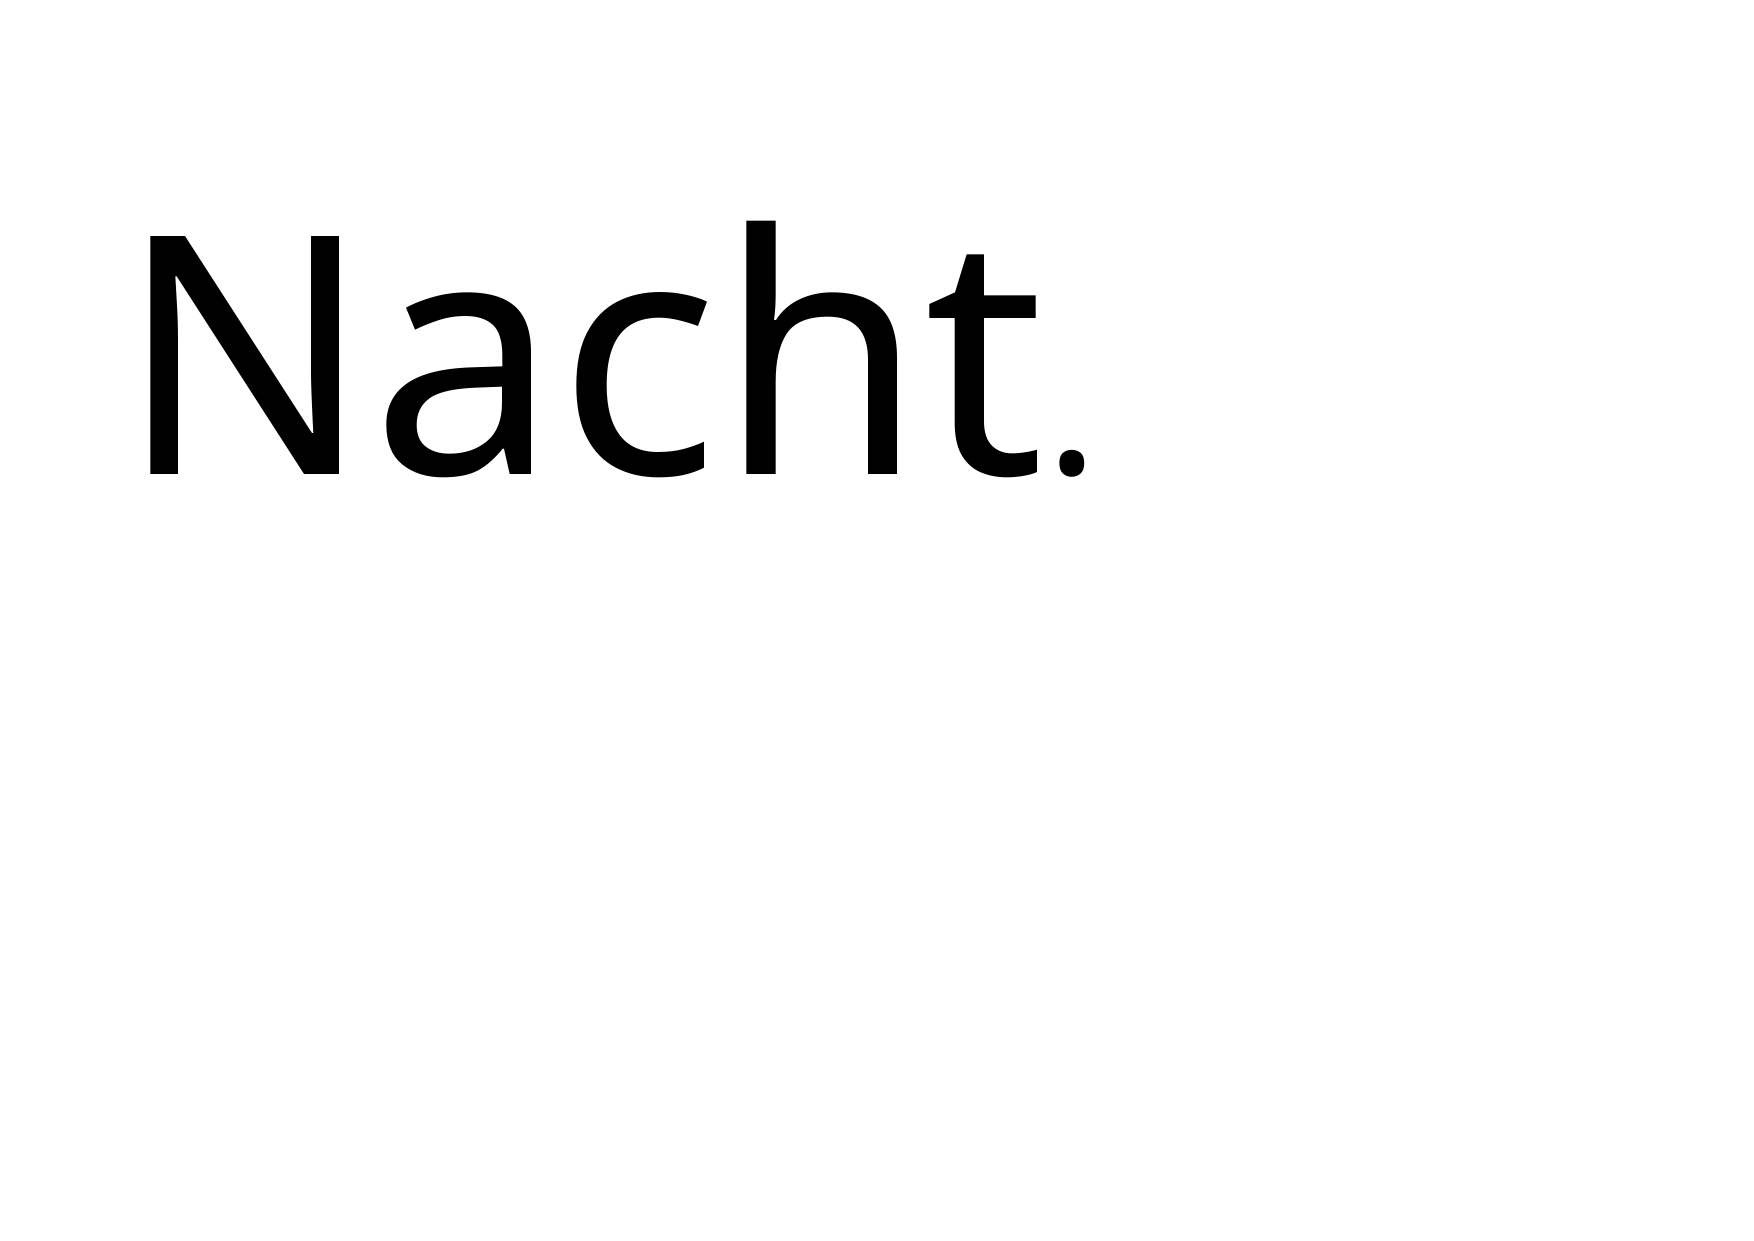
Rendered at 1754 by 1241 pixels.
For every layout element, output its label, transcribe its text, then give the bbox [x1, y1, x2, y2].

text Nacht. [118, 118, 1636, 572]
